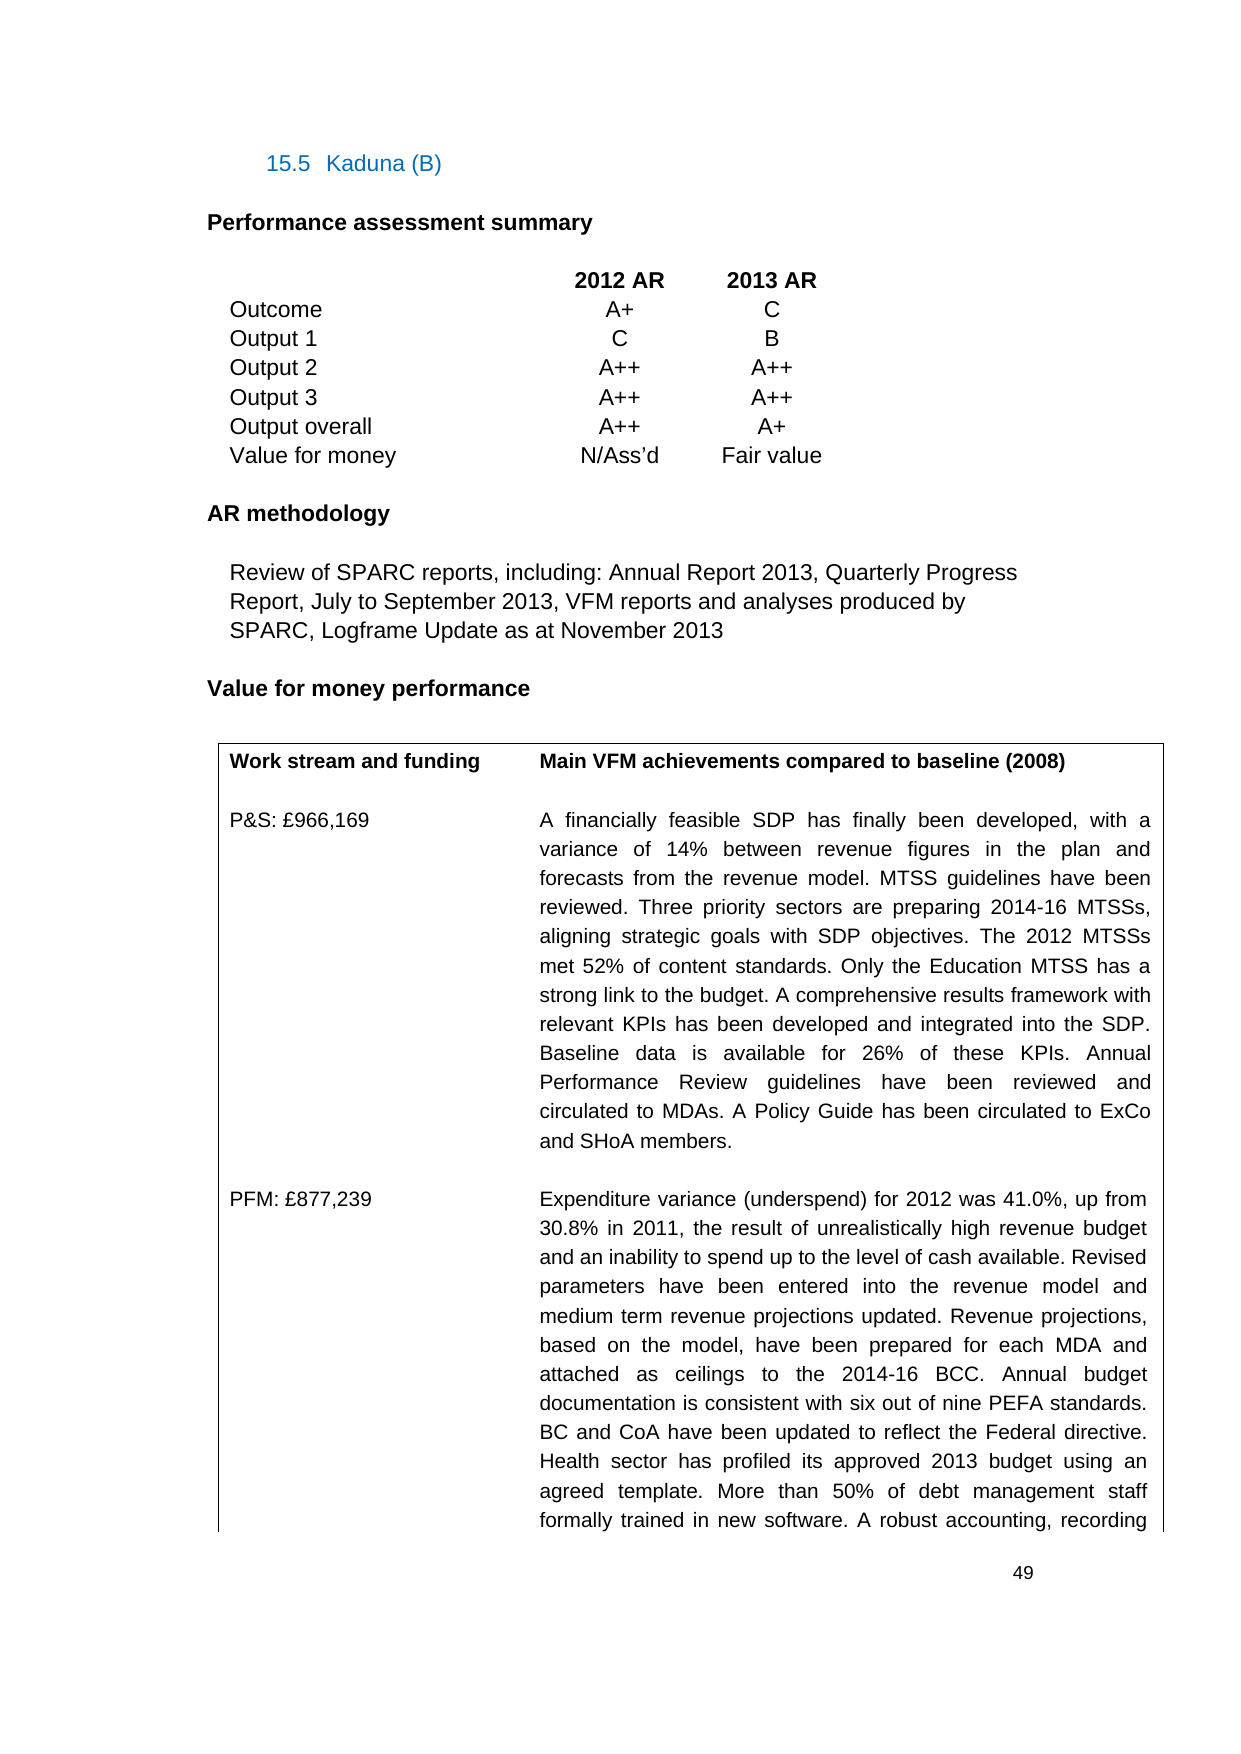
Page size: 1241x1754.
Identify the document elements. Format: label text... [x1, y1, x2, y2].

table_cell A++ [691, 381, 853, 410]
table_cell A++ [691, 351, 853, 381]
table_cell A++ [549, 410, 691, 439]
table_cell N/Ass’d [549, 439, 691, 468]
table_cell C [691, 293, 853, 322]
table_cell A financially feasible SDP has finally been developed, with a variance of 14% between revenue figures in the plan and forecasts from the revenue model. MTSS guidelines have been reviewed. Three priority sectors are preparing 2014-16 MTSSs, aligning strategic goals with SDP objectives. The 2012 MTSSs met 52% of content standards. Only the Education MTSS has a strong link to the budget. A comprehensive results framework with relevant KPIs has been developed and integrated into the SDP. Baseline data is available for 26% of these KPIs. Annual Performance Review guidelines have been reviewed and circulated to MDAs. A Policy Guide has been circulated to ExCo and SHoA members. [528, 803, 1163, 1152]
table_cell PFM: £877,239 [219, 1182, 528, 1532]
table_cell Fair value [691, 439, 853, 468]
text Value for money performance [207, 672, 1033, 701]
table_cell Expenditure variance (underspend) for 2012 was 41.0%, up from 30.8% in 2011, the result of unrealistically high revenue budget and an inability to spend up to the level of cash available. Revised parameters have been entered into the revenue model and medium term revenue projections updated. Revenue projections, based on the model, have been prepared for each MDA and attached as ceilings to the 2014-16 BCC. Annual budget documentation is consistent with six out of nine PEFA standards. BC and CoA have been updated to reflect the Federal directive. Health sector has profiled its approved 2013 budget using an agreed template. More than 50% of debt management staff formally trained in new software. A robust accounting, recording [528, 1182, 1163, 1532]
table_header Main VFM achievements compared to baseline (2008) [528, 744, 1163, 773]
text AR methodology [207, 497, 1033, 526]
table_cell Outcome [218, 293, 549, 322]
table_cell P&S: £966,169 [219, 803, 528, 1152]
table_cell A+ [691, 410, 853, 439]
table_cell Output 1 [218, 322, 549, 351]
table_cell Output 2 [218, 351, 549, 381]
table_cell B [691, 322, 853, 351]
table_cell A++ [549, 351, 691, 381]
table_header [218, 264, 549, 293]
table_cell [219, 1153, 528, 1182]
table_cell C [549, 322, 691, 351]
table_header Review of SPARC reports, including: Annual Report 2013, Quarterly Progress Report, July to September 2013, VFM reports and analyses produced by SPARC, Logframe Update as at November 2013 [218, 556, 1056, 672]
table_cell [528, 1153, 1163, 1182]
table_cell Value for money [218, 439, 549, 468]
table_header 2013 AR [691, 264, 853, 293]
table_cell Output 3 [218, 381, 549, 410]
table_header 2012 AR [549, 264, 691, 293]
subtitle Kaduna (B) [266, 147, 1033, 176]
table_cell A++ [549, 381, 691, 410]
table_header Work stream and funding [219, 744, 528, 773]
table_cell [528, 773, 1163, 802]
table_cell A+ [549, 293, 691, 322]
text Performance assessment summary [207, 206, 1033, 235]
table_cell Output overall [218, 410, 549, 439]
table_cell [219, 773, 528, 802]
